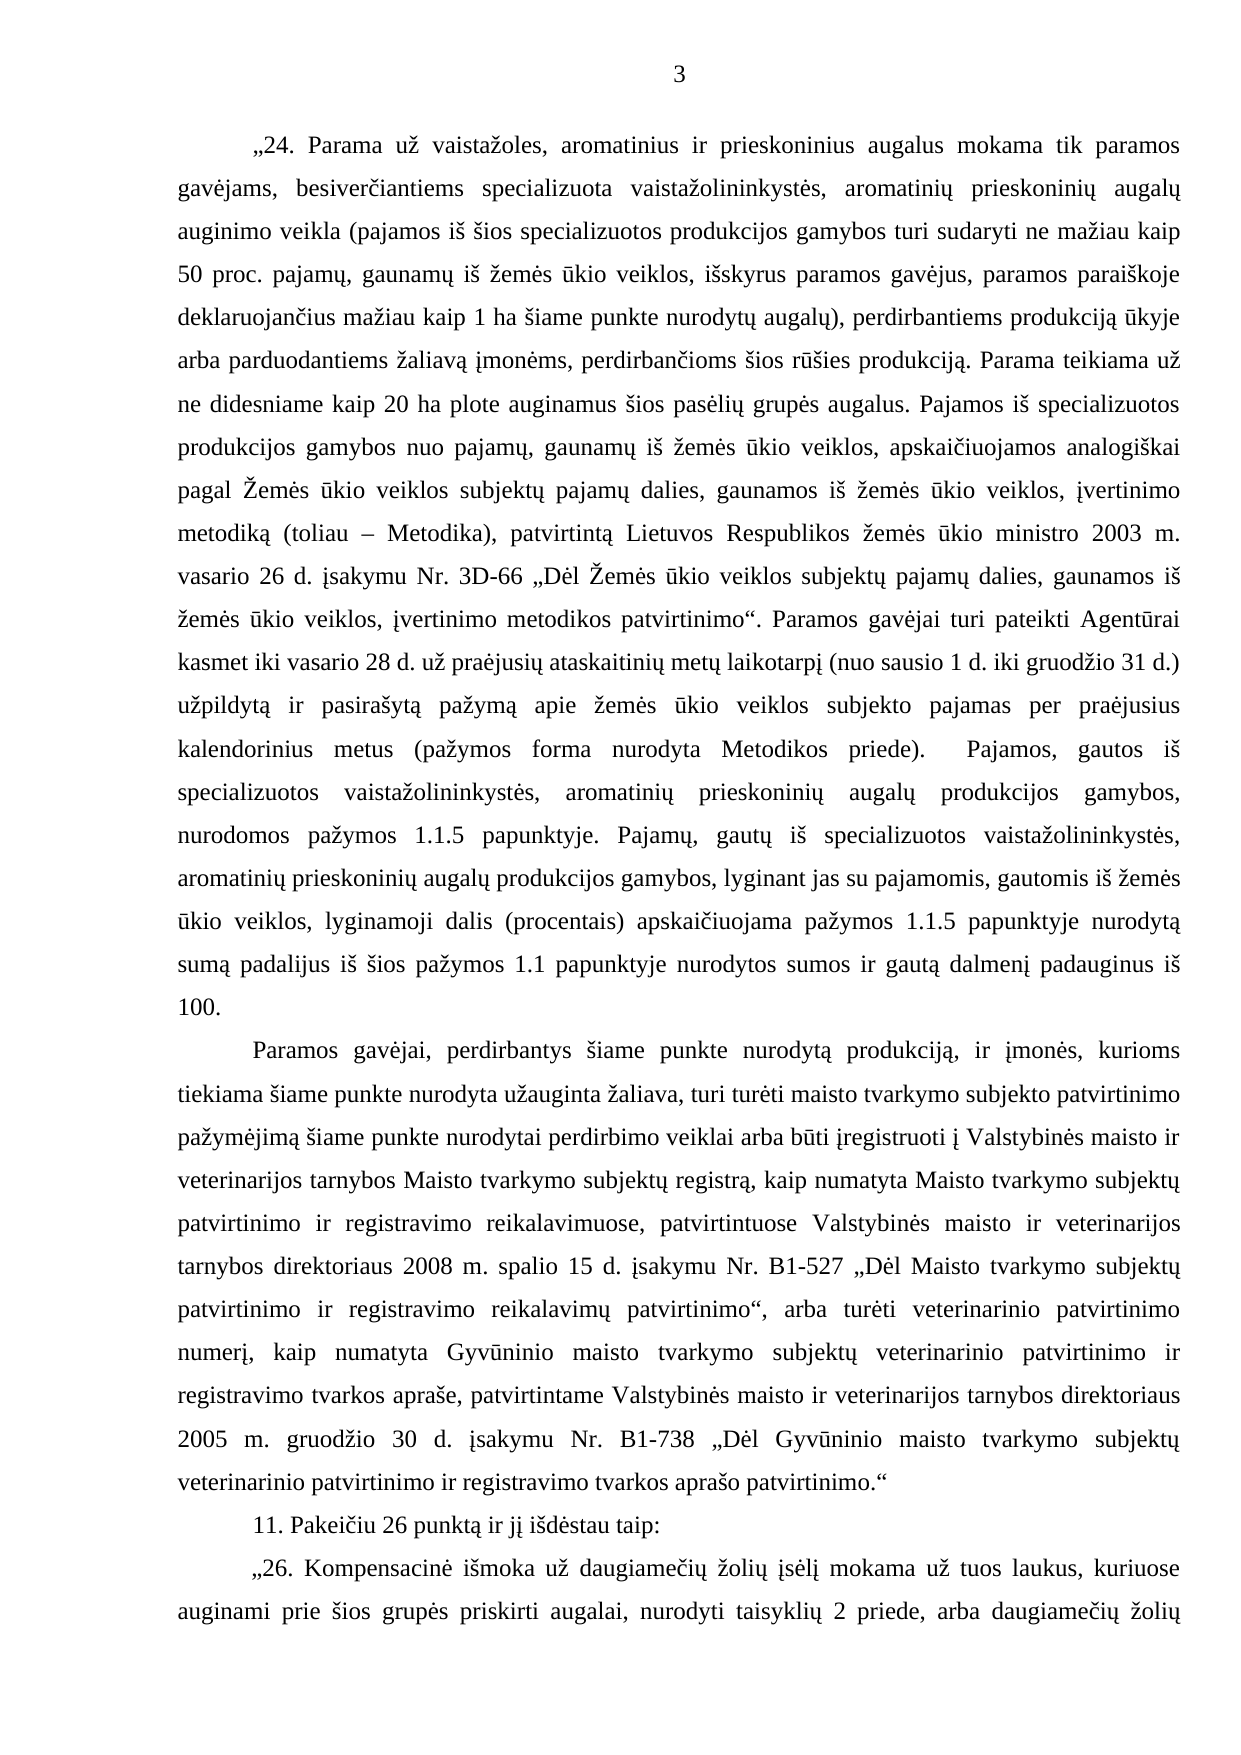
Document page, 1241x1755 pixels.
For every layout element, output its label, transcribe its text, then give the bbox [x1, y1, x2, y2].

text Paramos gavėjai, perdirbantys šiame punkte nurodytą produkciją, ir įmonės, kurioms tiekiama šiame punkte nurodyta užauginta žaliava, turi turėti maisto tvarkymo subjekto patvirtinimo pažymėjimą šiame punkte nurodytai perdirbimo veiklai arba būti įregistruoti į Valstybinės maisto ir veterinarijos tarnybos Maisto tvarkymo subjektų registrą, kaip numatyta Maisto tvarkymo subjektų patvirtinimo ir registravimo reikalavimuose, patvirtintuose Valstybinės maisto ir veterinarijos tarnybos direktoriaus 2008 m. spalio 15 d. įsakymu Nr. B1-527 „Dėl Maisto tvarkymo subjektų patvirtinimo ir registravimo reikalavimų patvirtinimo“, arba turėti veterinarinio patvirtinimo numerį, kaip numatyta Gyvūninio maisto tvarkymo subjektų veterinarinio patvirtinimo ir registravimo tvarkos apraše, patvirtintame Valstybinės maisto ir veterinarijos tarnybos direktoriaus 2005 m. gruodžio 30 d. įsakymu Nr. B1-738 „Dėl Gyvūninio maisto tvarkymo subjektų veterinarinio patvirtinimo ir registravimo tvarkos aprašo patvirtinimo.“ [177, 1036, 1181, 1496]
text „24. Parama už vaistažoles, aromatinius ir prieskoninius augalus mokama tik paramos gavėjams, besiverčiantiems specializuota vaistažolininkystės, aromatinių prieskoninių augalų auginimo veikla (pajamos iš šios specializuotos produkcijos gamybos turi sudaryti ne mažiau kaip 50 proc. pajamų, gaunamų iš žemės ūkio veiklos, išskyrus paramos gavėjus, paramos paraiškoje deklaruojančius mažiau kaip 1 ha šiame punkte nurodytų augalų), perdirbantiems produkciją ūkyje arba parduodantiems žaliavą įmonėms, perdirbančioms šios rūšies produkciją. Parama teikiama už ne didesniame kaip 20 ha plote auginamus šios pasėlių grupės augalus. Pajamos iš specializuotos produkcijos gamybos nuo pajamų, gaunamų iš žemės ūkio veiklos, apskaičiuojamos analogiškai pagal Žemės ūkio veiklos subjektų pajamų dalies, gaunamos iš žemės ūkio veiklos, įvertinimo metodiką (toliau – Metodika), patvirtintą Lietuvos Respublikos žemės ūkio ministro 2003 m. vasario 26 d. įsakymu Nr. 3D-66 „Dėl Žemės ūkio veiklos subjektų pajamų dalies, gaunamos iš žemės ūkio veiklos, įvertinimo metodikos patvirtinimo“. Paramos gavėjai turi pateikti Agentūrai kasmet iki vasario 28 d. už praėjusių ataskaitinių metų laikotarpį (nuo sausio 1 d. iki gruodžio 31 d.) užpildytą ir pasirašytą pažymą apie žemės ūkio veiklos subjekto pajamas per praėjusius kalendorinius metus (pažymos forma nurodyta Metodikos priede). Pajamos, gautos iš specializuotos vaistažolininkystės, aromatinių prieskoninių augalų produkcijos gamybos, nurodomos pažymos 1.1.5 papunktyje. Pajamų, gautų iš specializuotos vaistažolininkystės, aromatinių prieskoninių augalų produkcijos gamybos, lyginant jas su pajamomis, gautomis iš žemės ūkio veiklos, lyginamoji dalis (procentais) apskaičiuojama pažymos 1.1.5 papunktyje nurodytą sumą padalijus iš šios pažymos 1.1 papunktyje nurodytos sumos ir gautą dalmenį padauginus iš 100. [177, 130, 1181, 1021]
text 11. Pakeičiu 26 punktą ir jį išdėstau taip: [252, 1510, 1181, 1539]
text „26. Kompensacinė išmoka už daugiamečių žolių įsėlį mokama už tuos laukus, kuriuose auginami prie šios grupės priskirti augalai, nurodyti taisyklių 2 priede, arba daugiamečių žolių [177, 1553, 1181, 1625]
